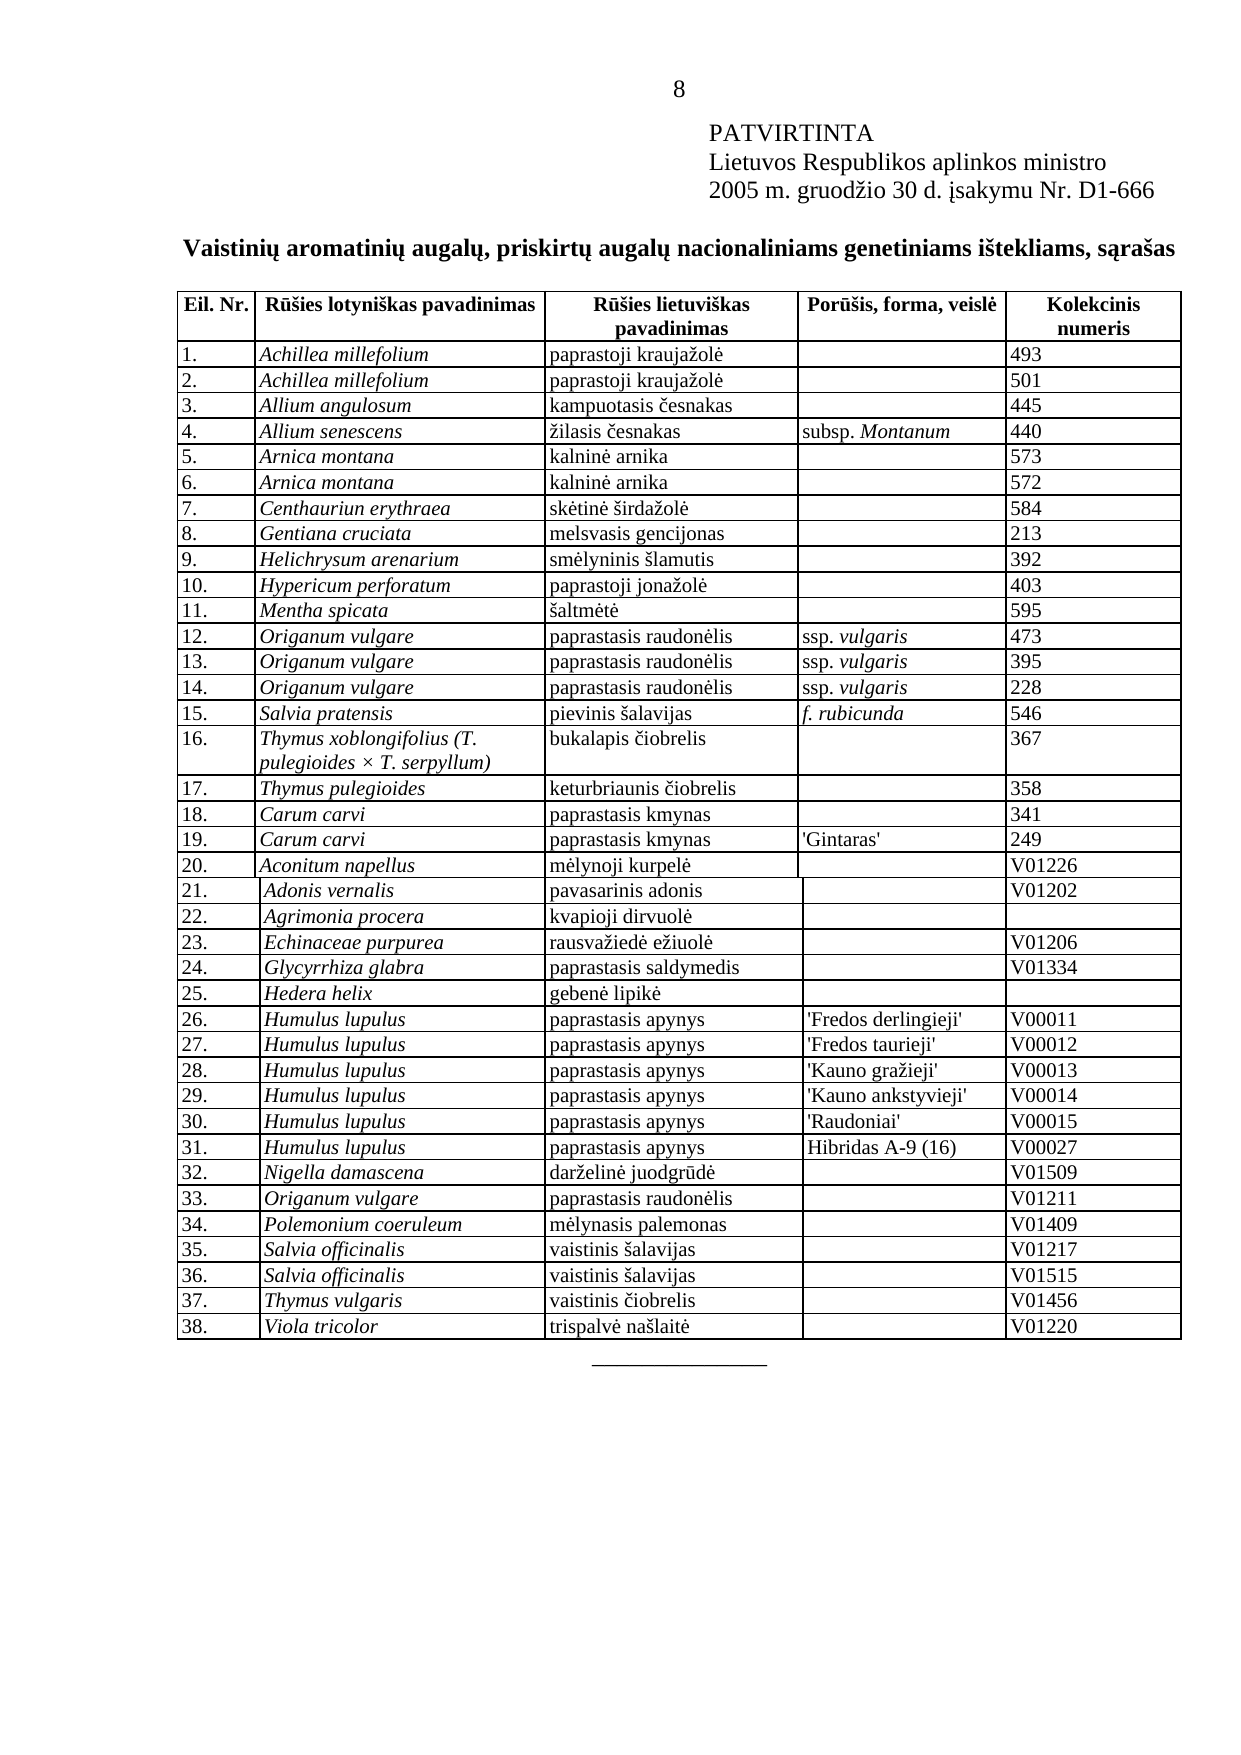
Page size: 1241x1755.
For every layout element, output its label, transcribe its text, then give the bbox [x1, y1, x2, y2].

text ______________ [177, 1340, 1181, 1368]
text Lietuvos Respublikos aplinkos ministro [177, 147, 1181, 176]
text PATVIRTINTA [177, 118, 1181, 147]
text 2005 m. gruodžio 30 d. įsakymu Nr. D1-666 [177, 176, 1181, 204]
table_cell [799, 726, 1005, 774]
table_header Eil. Nr. [178, 292, 254, 340]
table_header Porūšis, forma, veislė [799, 292, 1005, 340]
table_cell 367 [1007, 726, 1180, 774]
table_header Rūšies lotyniškas pavadinimas [256, 292, 544, 340]
table_cell 16. [178, 726, 254, 774]
table_cell bukalapis čiobrelis [546, 726, 797, 774]
text Vaistinių aromatinių augalų, priskirtų augalų nacionaliniams genetiniams ištekliams, sąrašas [177, 233, 1181, 262]
